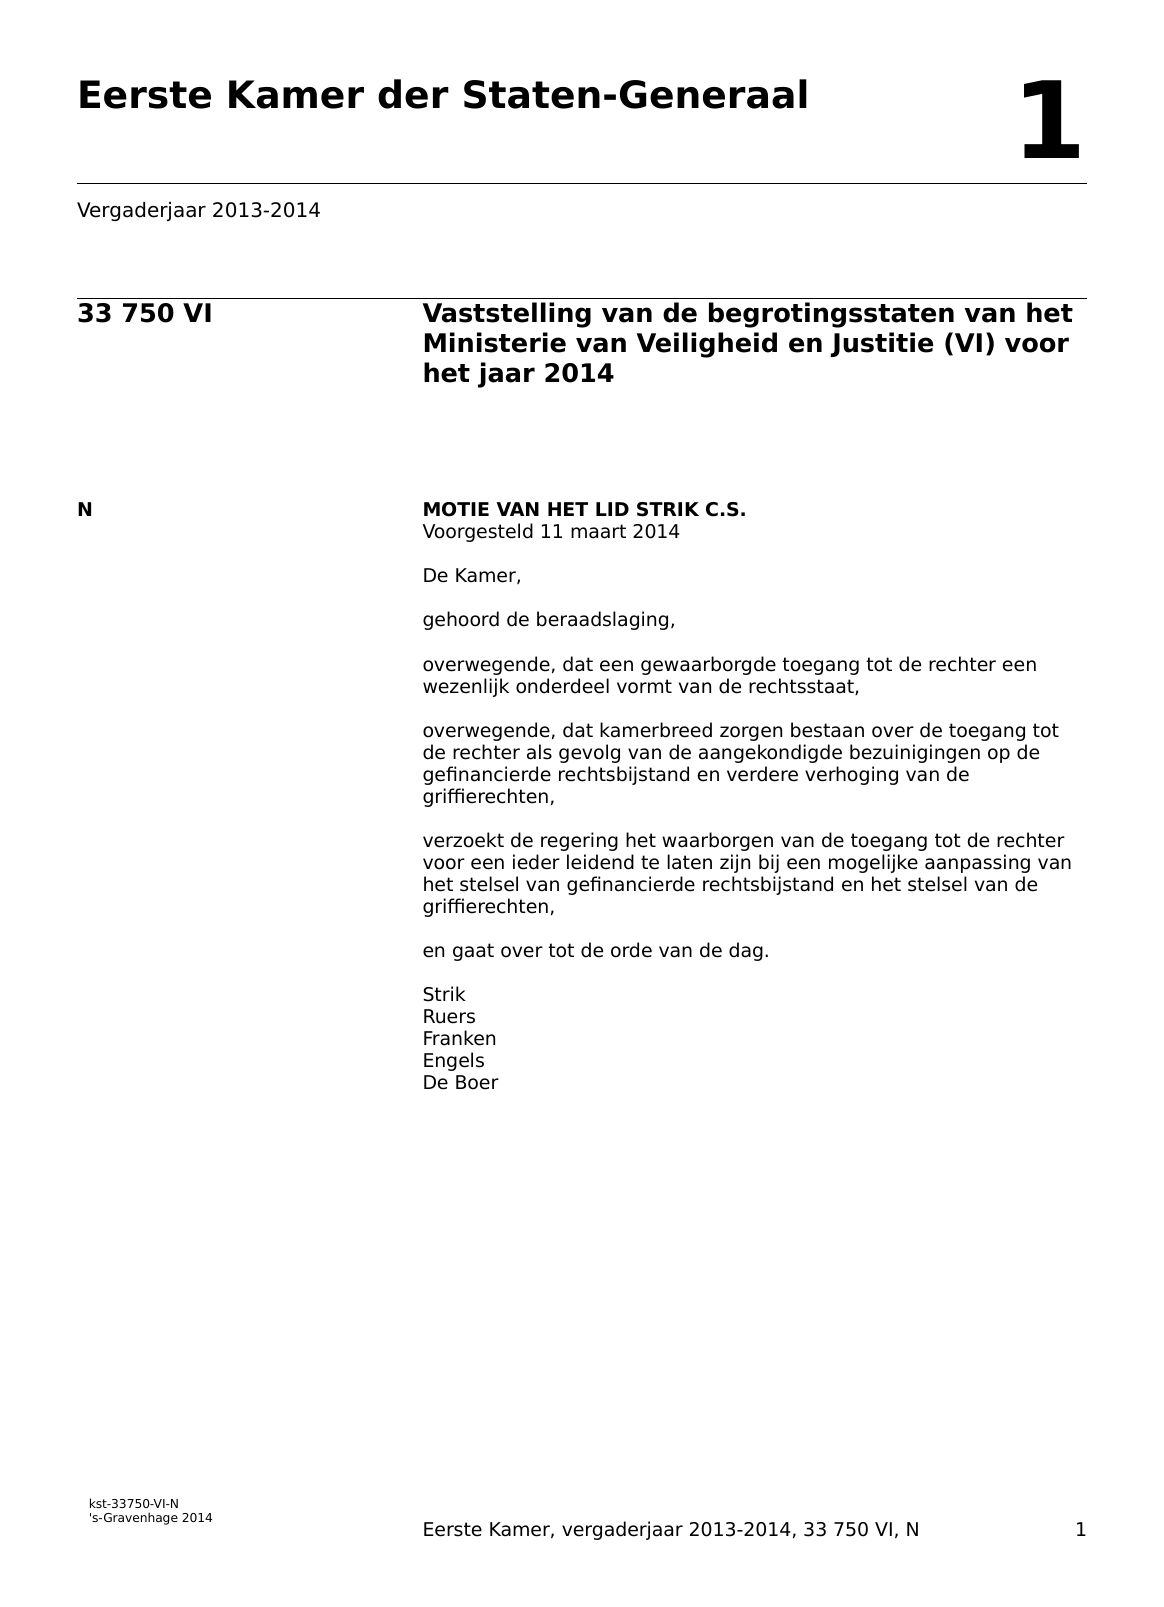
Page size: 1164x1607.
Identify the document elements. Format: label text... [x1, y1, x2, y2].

text Ruers [422, 1006, 1087, 1028]
text gehoord de beraadslaging, [422, 609, 1087, 631]
text 's-Gravenhage 2014 [88, 1511, 323, 1525]
text overwegende, dat kamerbreed zorgen bestaan over de toegang tot de rechter als gevolg van de aangekondigde bezuinigingen op de gefinancierde rechtsbijstand en verdere verhoging van de griffierechten, [422, 720, 1087, 808]
text verzoekt de regering het waarborgen van de toegang tot de rechter voor een ieder leidend te laten zijn bij een mogelijke aanpassing van het stelsel van gefinancierde rechtsbijstand en het stelsel van de griffierechten, [422, 830, 1087, 918]
text en gaat over tot de orde van de dag. [422, 940, 1087, 962]
text Engels [422, 1050, 1087, 1072]
table_cell Vergaderjaar 2013-2014 [77, 184, 1087, 298]
text Franken [422, 1028, 1087, 1050]
table_header 1 [886, 59, 1087, 183]
text Voorgesteld 11 maart 2014 [422, 521, 1087, 543]
text overwegende, dat een gewaarborgde toegang tot de rechter een wezenlijk onderdeel vormt van de rechtsstaat, [422, 653, 1087, 697]
subtitle N MOTIE VAN HET LID STRIK C.S. [77, 499, 1087, 521]
subtitle 33 750 VI Vaststelling van de begrotingsstaten van het Ministerie van Veiligheid en Justitie (VI) voor het jaar 2014 [77, 299, 1087, 388]
text kst-33750-VI-N [88, 1497, 323, 1511]
text Strik [422, 984, 1087, 1006]
text De Boer [422, 1072, 1087, 1094]
table_header Eerste Kamer der Staten-Generaal [77, 59, 886, 183]
text De Kamer, [422, 565, 1087, 587]
